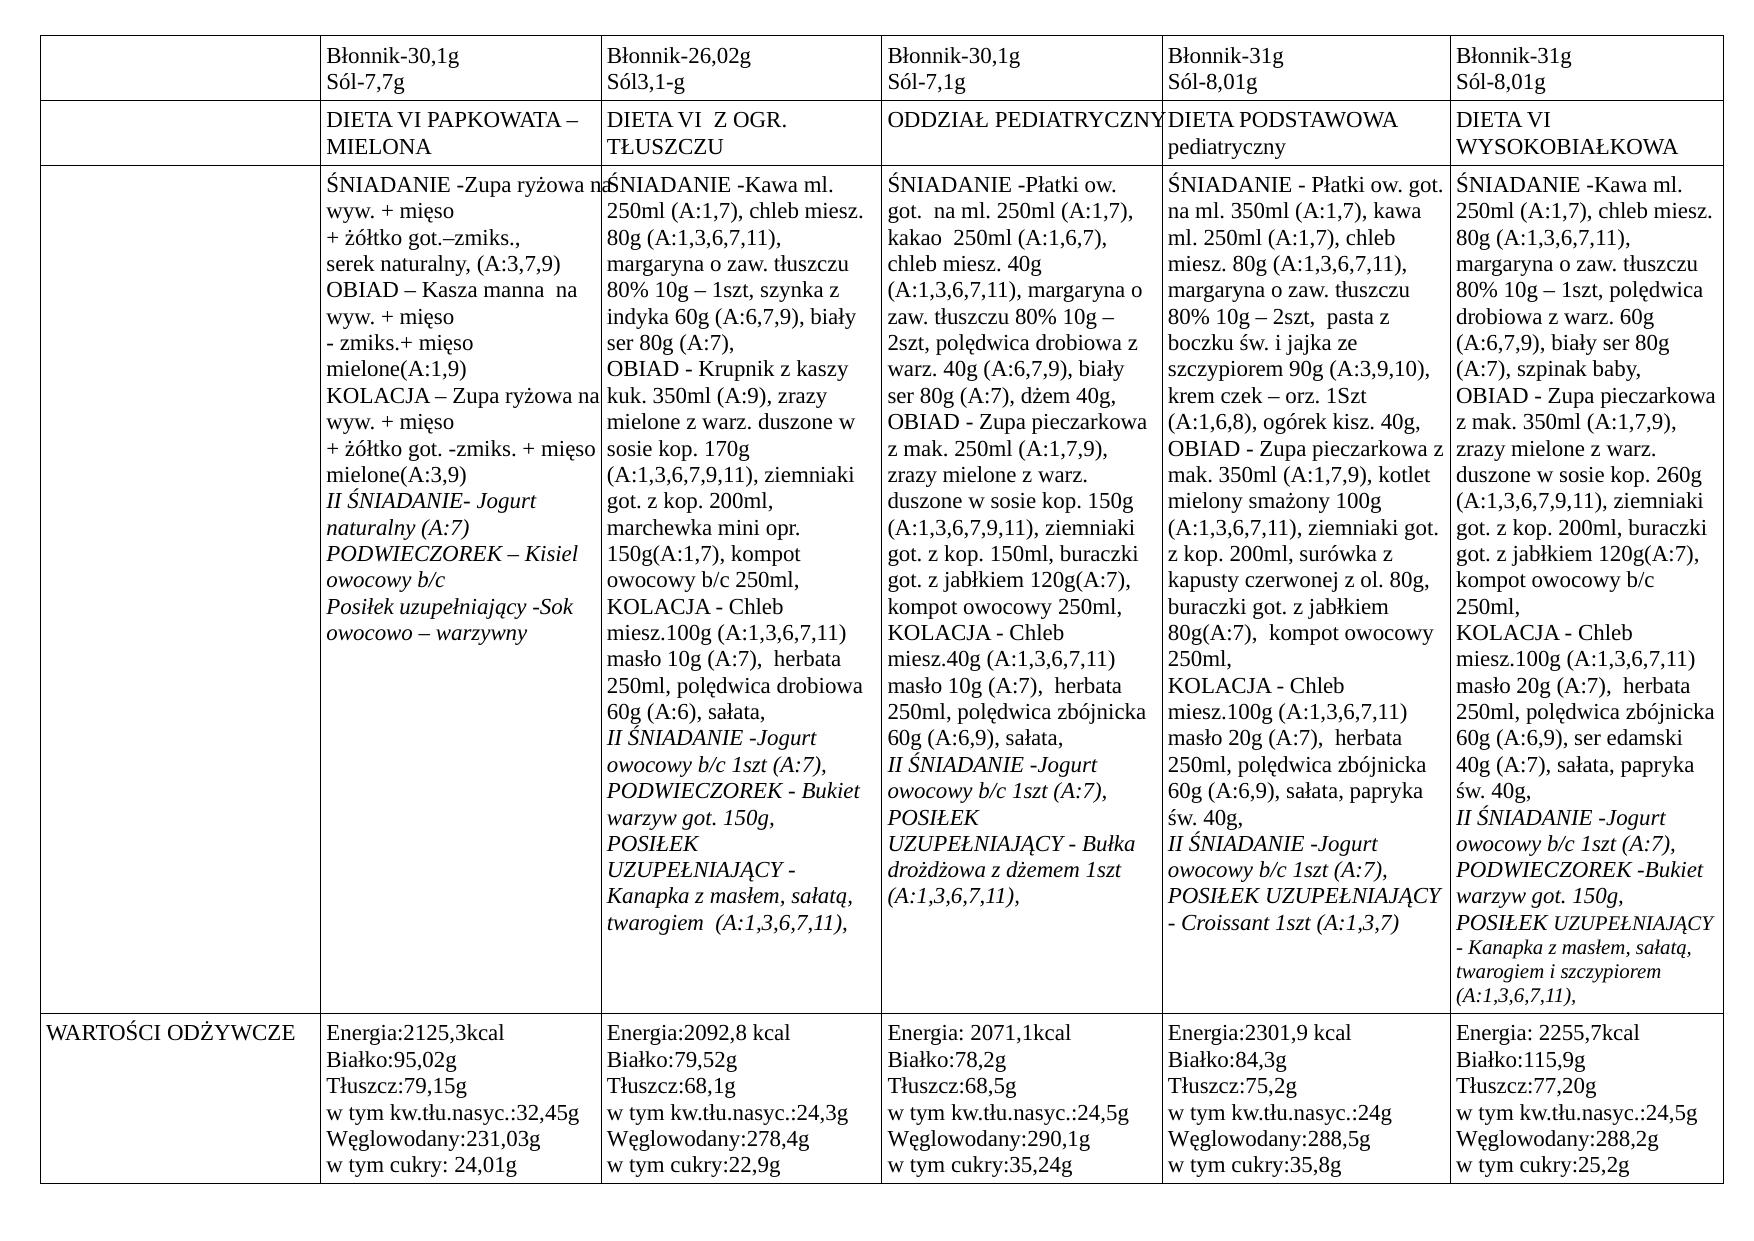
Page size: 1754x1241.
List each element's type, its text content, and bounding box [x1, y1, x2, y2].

table_cell Energia:2092,8 kcal Białko:79,52g Tłuszcz:68,1g w tym kw.tłu.nasyc.:24,3g Węglowodany:278,4g w tym cukry:22,9g [602, 1014, 881, 1183]
table_cell ODDZIAŁ PEDIATRYCZNY [882, 101, 1162, 165]
table_cell [41, 101, 320, 165]
table_cell Błonnik-26,02g Sól3,1-g [602, 36, 881, 100]
table_cell ŚNIADANIE -Płatki ow. got. na ml. 250ml (A:1,7), kakao 250ml (A:1,6,7), chleb miesz. 40g (A:1,3,6,7,11), margaryna o zaw. tłuszczu 80% 10g – 2szt, polędwica drobiowa z warz. 40g (A:6,7,9), biały ser 80g (A:7), dżem 40g, OBIAD - Zupa pieczarkowa z mak. 250ml (A:1,7,9), zrazy mielone z warz. duszone w sosie kop. 150g (A:1,3,6,7,9,11), ziemniaki got. z kop. 150ml, buraczki got. z jabłkiem 120g(A:7), kompot owocowy 250ml, KOLACJA - Chleb miesz.40g (A:1,3,6,7,11) masło 10g (A:7), herbata 250ml, polędwica zbójnicka 60g (A:6,9), sałata, II ŚNIADANIE -Jogurt owocowy b/c 1szt (A:7), POSIŁEK UZUPEŁNIAJĄCY - Bułka drożdżowa z dżemem 1szt (A:1,3,6,7,11), [882, 166, 1162, 1013]
table_cell ŚNIADANIE -Zupa ryżowa na wyw. + mięso + żółtko got.–zmiks., serek naturalny, (A:3,7,9) OBIAD – Kasza manna na wyw. + mięso - zmiks.+ mięso mielone(A:1,9) KOLACJA – Zupa ryżowa na wyw. + mięso + żółtko got. -zmiks. + mięso mielone(A:3,9) II ŚNIADANIE- Jogurt naturalny (A:7) PODWIECZOREK – Kisiel owocowy b/c Posiłek uzupełniający -Sok owocowo – warzywny [321, 166, 601, 1013]
table_cell DIETA VI Z OGR. TŁUSZCZU [602, 101, 881, 165]
table_cell Energia: 2071,1kcal Białko:78,2g Tłuszcz:68,5g w tym kw.tłu.nasyc.:24,5g Węglowodany:290,1g w tym cukry:35,24g [882, 1014, 1162, 1183]
table_cell ŚNIADANIE - Płatki ow. got. na ml. 350ml (A:1,7), kawa ml. 250ml (A:1,7), chleb miesz. 80g (A:1,3,6,7,11), margaryna o zaw. tłuszczu 80% 10g – 2szt, pasta z boczku św. i jajka ze szczypiorem 90g (A:3,9,10), krem czek – orz. 1Szt (A:1,6,8), ogórek kisz. 40g, OBIAD - Zupa pieczarkowa z mak. 350ml (A:1,7,9), kotlet mielony smażony 100g (A:1,3,6,7,11), ziemniaki got. z kop. 200ml, surówka z kapusty czerwonej z ol. 80g, buraczki got. z jabłkiem 80g(A:7), kompot owocowy 250ml, KOLACJA - Chleb miesz.100g (A:1,3,6,7,11) masło 20g (A:7), herbata 250ml, polędwica zbójnicka 60g (A:6,9), sałata, papryka św. 40g, II ŚNIADANIE -Jogurt owocowy b/c 1szt (A:7), POSIŁEK UZUPEŁNIAJĄCY - Croissant 1szt (A:1,3,7) [1163, 166, 1450, 1013]
table_cell ŚNIADANIE -Kawa ml. 250ml (A:1,7), chleb miesz. 80g (A:1,3,6,7,11), margaryna o zaw. tłuszczu 80% 10g – 1szt, polędwica drobiowa z warz. 60g (A:6,7,9), biały ser 80g (A:7), szpinak baby, OBIAD - Zupa pieczarkowa z mak. 350ml (A:1,7,9), zrazy mielone z warz. duszone w sosie kop. 260g (A:1,3,6,7,9,11), ziemniaki got. z kop. 200ml, buraczki got. z jabłkiem 120g(A:7), kompot owocowy b/c 250ml, KOLACJA - Chleb miesz.100g (A:1,3,6,7,11) masło 20g (A:7), herbata 250ml, polędwica zbójnicka 60g (A:6,9), ser edamski 40g (A:7), sałata, papryka św. 40g, II ŚNIADANIE -Jogurt owocowy b/c 1szt (A:7), PODWIECZOREK -Bukiet warzyw got. 150g, POSIŁEK UZUPEŁNIAJĄCY - Kanapka z masłem, sałatą, twarogiem i szczypiorem (A:1,3,6,7,11), [1451, 166, 1723, 1013]
table_cell Błonnik-30,1g Sól-7,7g [321, 36, 601, 100]
table_cell ŚNIADANIE -Kawa ml. 250ml (A:1,7), chleb miesz. 80g (A:1,3,6,7,11), margaryna o zaw. tłuszczu 80% 10g – 1szt, szynka z indyka 60g (A:6,7,9), biały ser 80g (A:7), OBIAD - Krupnik z kaszy kuk. 350ml (A:9), zrazy mielone z warz. duszone w sosie kop. 170g (A:1,3,6,7,9,11), ziemniaki got. z kop. 200ml, marchewka mini opr. 150g(A:1,7), kompot owocowy b/c 250ml, KOLACJA - Chleb miesz.100g (A:1,3,6,7,11) masło 10g (A:7), herbata 250ml, polędwica drobiowa 60g (A:6), sałata, II ŚNIADANIE -Jogurt owocowy b/c 1szt (A:7), PODWIECZOREK - Bukiet warzyw got. 150g, POSIŁEK UZUPEŁNIAJĄCY - Kanapka z masłem, sałatą, twarogiem (A:1,3,6,7,11), [602, 166, 881, 1013]
table_cell Błonnik-31g Sól-8,01g [1451, 36, 1723, 100]
table_cell Błonnik-30,1g Sól-7,1g [882, 36, 1162, 100]
table_cell DIETA VI WYSOKOBIAŁKOWA [1451, 101, 1723, 165]
table_cell Energia:2125,3kcal Białko:95,02g Tłuszcz:79,15g w tym kw.tłu.nasyc.:32,45g Węglowodany:231,03g w tym cukry: 24,01g [321, 1014, 601, 1183]
table_cell DIETA PODSTAWOWA pediatryczny [1163, 101, 1450, 165]
table_cell Energia:2301,9 kcal Białko:84,3g Tłuszcz:75,2g w tym kw.tłu.nasyc.:24g Węglowodany:288,5g w tym cukry:35,8g [1163, 1014, 1450, 1183]
table_cell Błonnik-31g Sól-8,01g [1163, 36, 1450, 100]
table_cell [41, 166, 320, 1013]
table_cell [41, 36, 320, 100]
table_cell WARTOŚCI ODŻYWCZE [41, 1014, 320, 1183]
table_cell DIETA VI PAPKOWATA – MIELONA [321, 101, 601, 165]
table_cell Energia: 2255,7kcal Białko:115,9g Tłuszcz:77,20g w tym kw.tłu.nasyc.:24,5g Węglowodany:288,2g w tym cukry:25,2g [1451, 1014, 1723, 1183]
